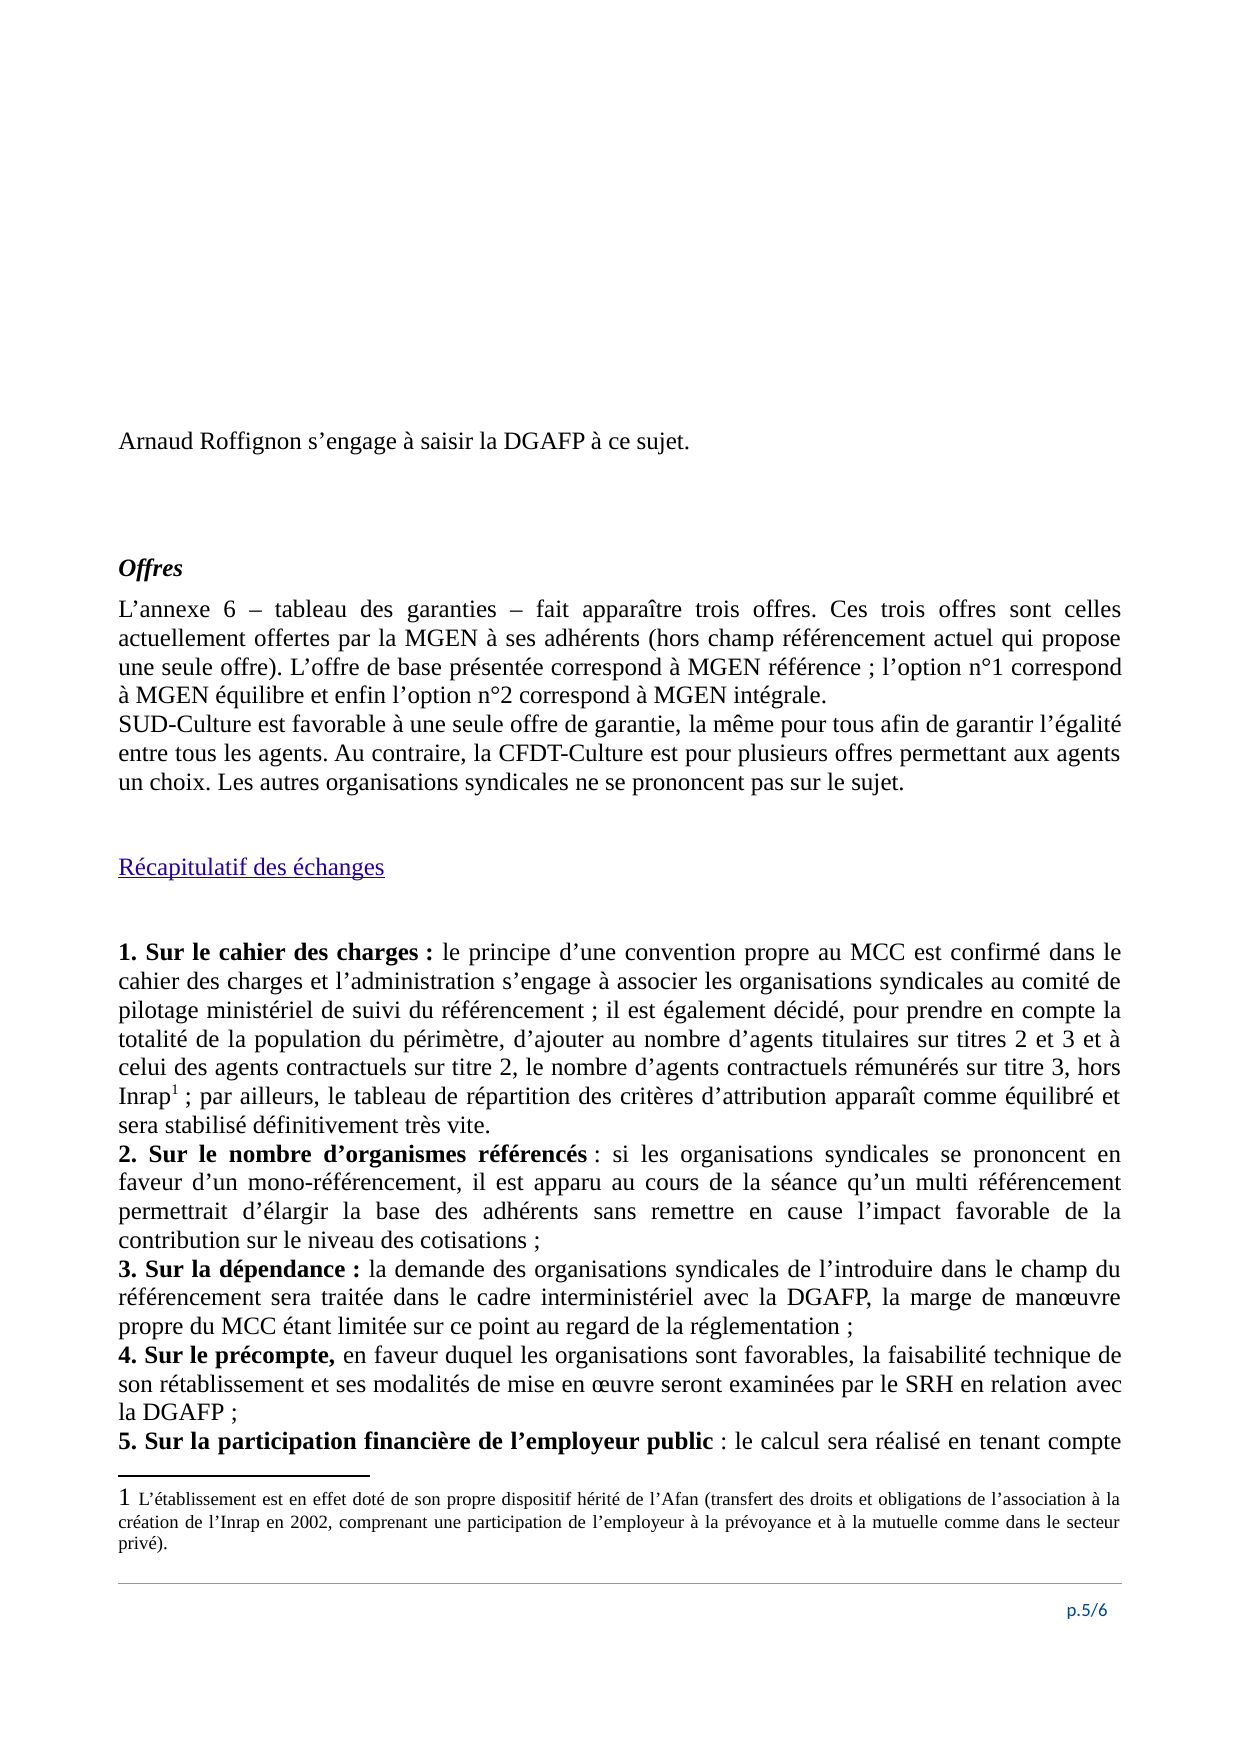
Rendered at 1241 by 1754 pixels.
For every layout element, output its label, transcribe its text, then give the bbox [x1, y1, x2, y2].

text Récapitulatif des échanges [118, 852, 1122, 881]
text SUD-Culture est favorable à une seule offre de garantie, la même pour tous afin de garantir l’égalité entre tous les agents. Au contraire, la CFDT-Culture est pour plusieurs offres permettant aux agents un choix. Les autres organisations syndicales ne se prononcent pas sur le sujet. [118, 709, 1122, 795]
text L’annexe 6 – tableau des garanties – fait apparaître trois offres. Ces trois offres sont celles actuellement offertes par la MGEN à ses adhérents (hors champ référencement actuel qui propose une seule offre). L’offre de base présentée correspond à MGEN référence ; l’option n°1 correspond à MGEN équilibre et enfin l’option n°2 correspond à MGEN intégrale. [118, 594, 1122, 709]
text L’établissement est en effet doté de son propre dispositif hérité de l’Afan (transfert des droits et obligations de l’association à la création de l’Inrap en 2002, comprenant une participation de l’employeur à la prévoyance et à la mutuelle comme dans le secteur privé). [118, 1482, 1122, 1554]
text Arnaud Roffignon s’engage à saisir la DGAFP à ce sujet. [118, 426, 1122, 455]
text 3. Sur la dépendance : la demande des organisations syndicales de l’introduire dans le champ du référencement sera traitée dans le cadre interministériel avec la DGAFP, la marge de manœuvre propre du MCC étant limitée sur ce point au regard de la réglementation ; [118, 1254, 1122, 1340]
text 4. Sur le précompte, en faveur duquel les organisations sont favorables, la faisabilité technique de son rétablissement et ses modalités de mise en œuvre seront examinées par le SRH en relation avec la DGAFP ; [118, 1340, 1122, 1426]
text 1. Sur le cahier des charges : le principe d’une convention propre au MCC est confirmé dans le cahier des charges et l’administration s’engage à associer les organisations syndicales au comité de pilotage ministériel de suivi du référencement ; il est également décidé, pour prendre en compte la totalité de la population du périmètre, d’ajouter au nombre d’agents titulaires sur titres 2 et 3 et à celui des agents contractuels sur titre 2, le nombre d’agents contractuels rémunérés sur titre 3, hors Inrap ; par ailleurs, le tableau de répartition des critères d’attribution apparaît comme équilibré et sera stabilisé définitivement très vite. [118, 937, 1122, 1139]
text 2. Sur le nombre d’organismes référencés : si les organisations syndicales se prononcent en faveur d’un mono-référencement, il est apparu au cours de la séance qu’un multi référencement permettrait d’élargir la base des adhérents sans remettre en cause l’impact favorable de la contribution sur le niveau des cotisations ; [118, 1139, 1122, 1254]
text 5. Sur la participation financière de l’employeur public : le calcul sera réalisé en tenant compte [118, 1426, 1122, 1455]
text Offres [118, 553, 1122, 582]
